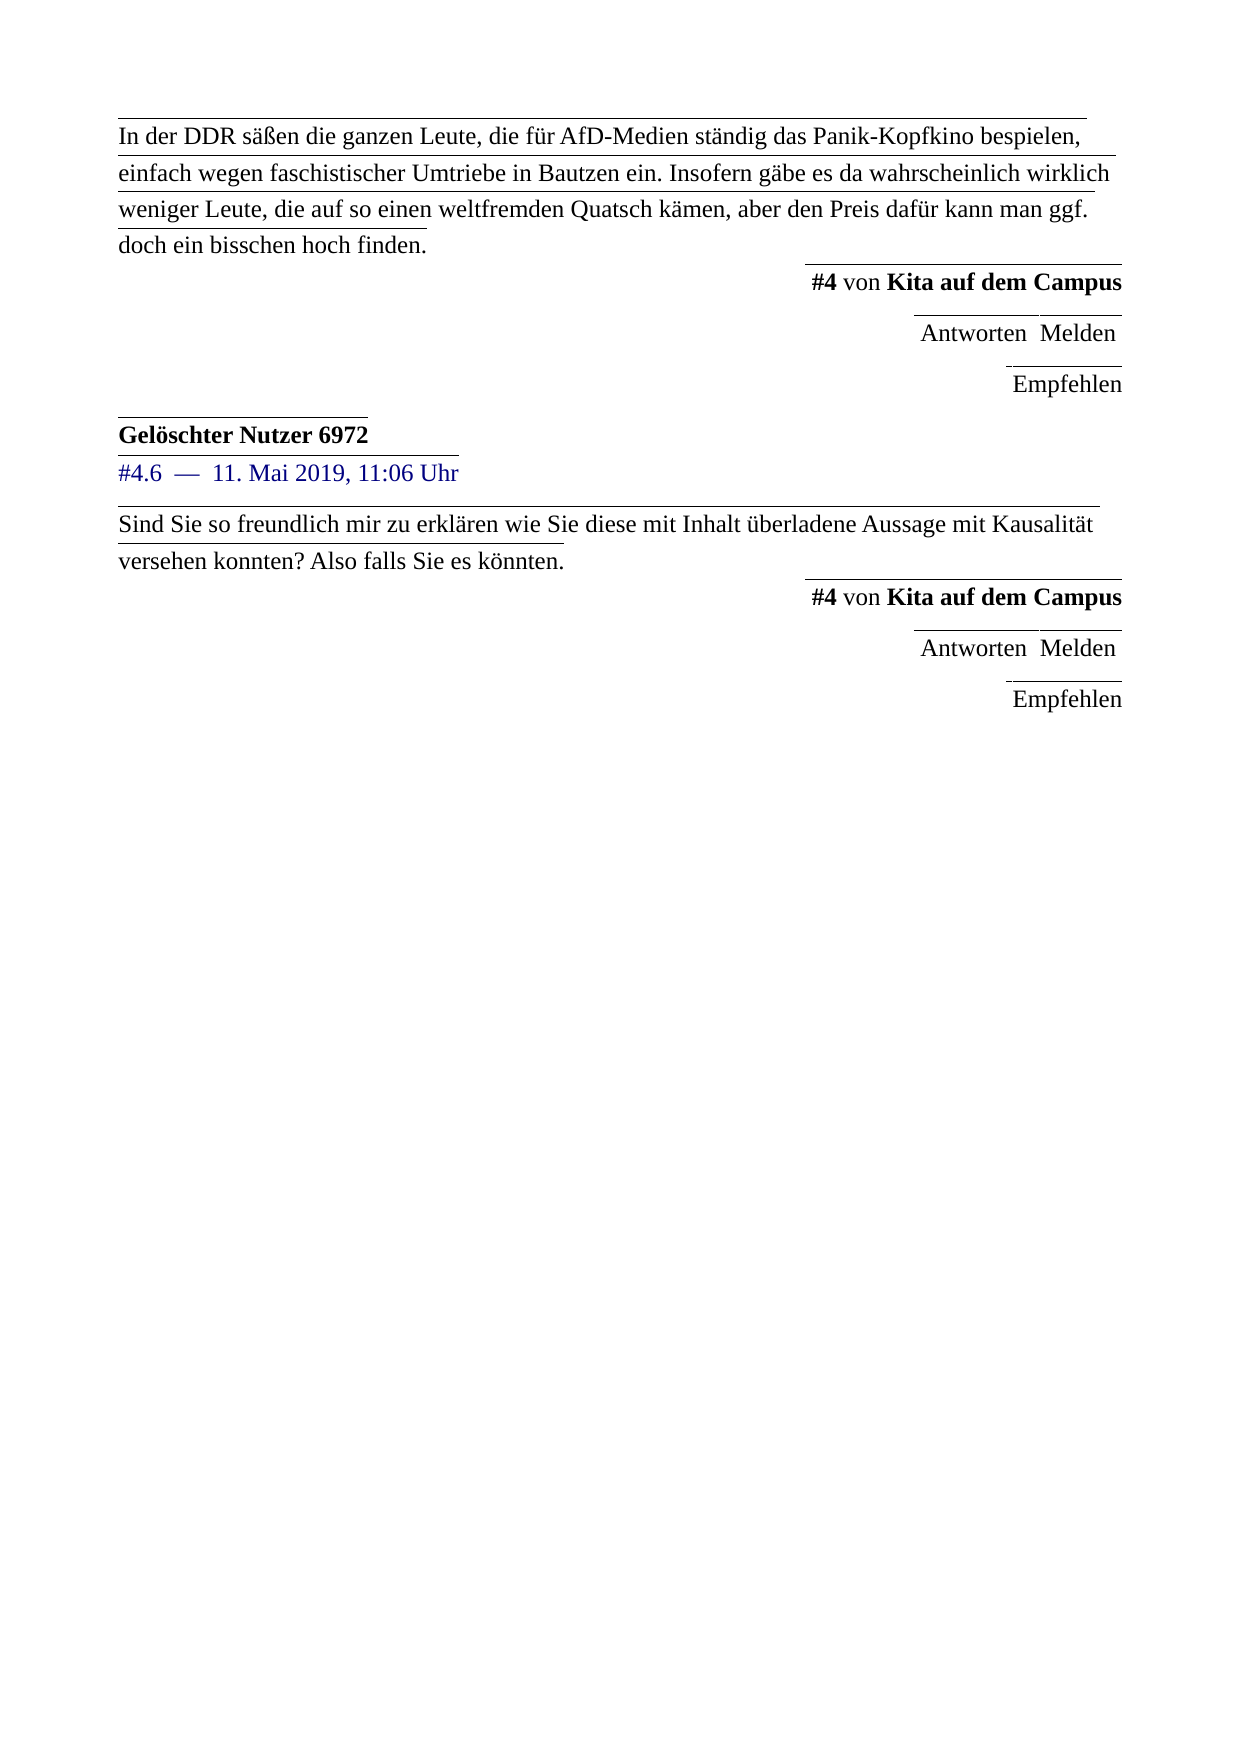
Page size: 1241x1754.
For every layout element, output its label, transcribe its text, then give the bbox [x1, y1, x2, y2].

text Antworten Melden [118, 630, 1122, 662]
text #4 von Kita auf dem Campus [118, 579, 1122, 611]
text Antworten Melden [118, 315, 1122, 347]
text Empfehlen [118, 681, 1122, 713]
text #4 von Kita auf dem Campus [118, 264, 1122, 296]
text Empfehlen [118, 366, 1122, 398]
text Sind Sie so freundlich mir zu erklären wie Sie diese mit Inhalt überladene Aussage mit Kausalität versehen konnten? Also falls Sie es könnten. [118, 506, 1122, 574]
subtitle Gelöschter Nutzer 6972 [118, 417, 1122, 449]
text #4.6 — 11. Mai 2019, 11:06 Uhr [118, 455, 1122, 487]
text In der DDR säßen die ganzen Leute, die für AfD-Medien ständig das Panik-Kopfkino bespielen, einfach wegen faschistischer Umtriebe in Bautzen ein. Insofern gäbe es da wahrscheinlich wirklich weniger Leute, die auf so einen weltfremden Quatsch kämen, aber den Preis dafür kann man ggf. doch ein bisschen hoch finden. [118, 118, 1122, 259]
